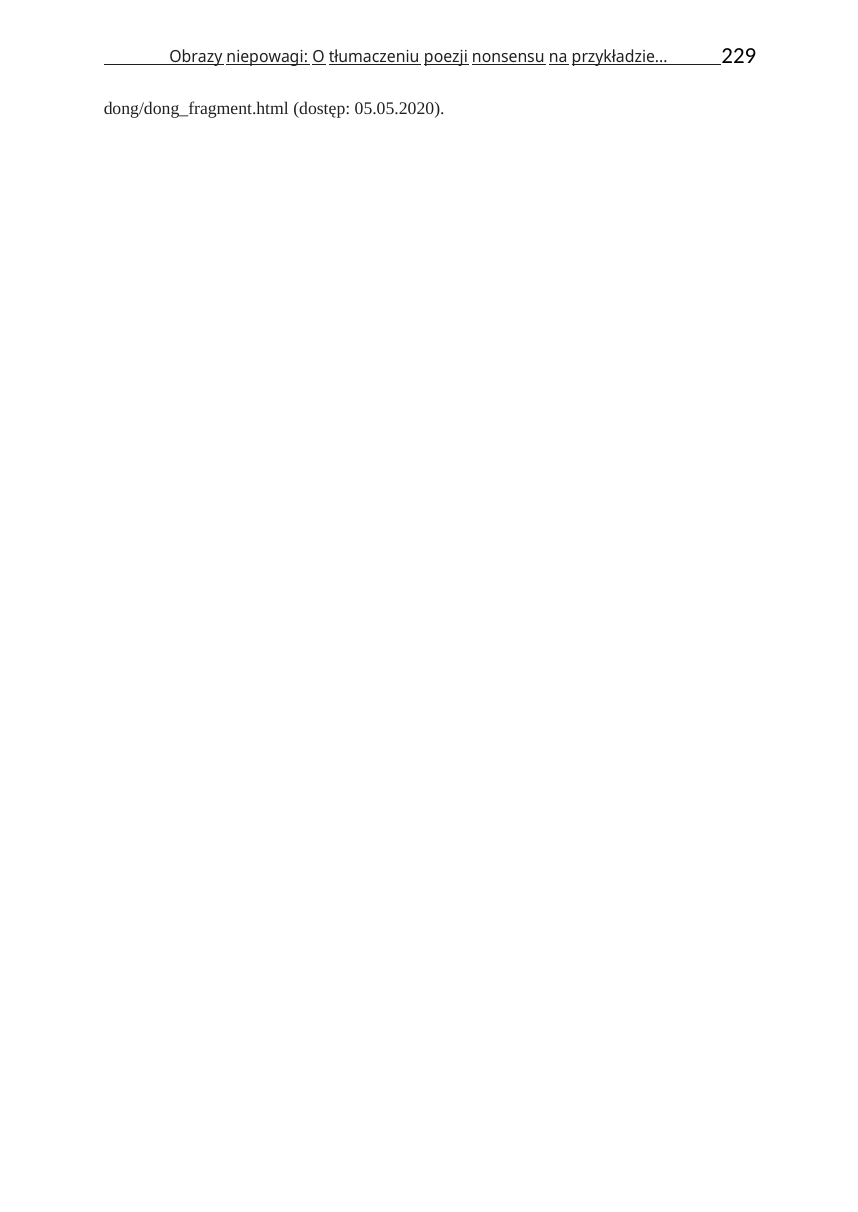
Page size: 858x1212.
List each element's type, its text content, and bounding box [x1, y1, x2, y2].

text dong/dong_fragment.html (dostęp: 05.05.2020). [103, 98, 754, 118]
